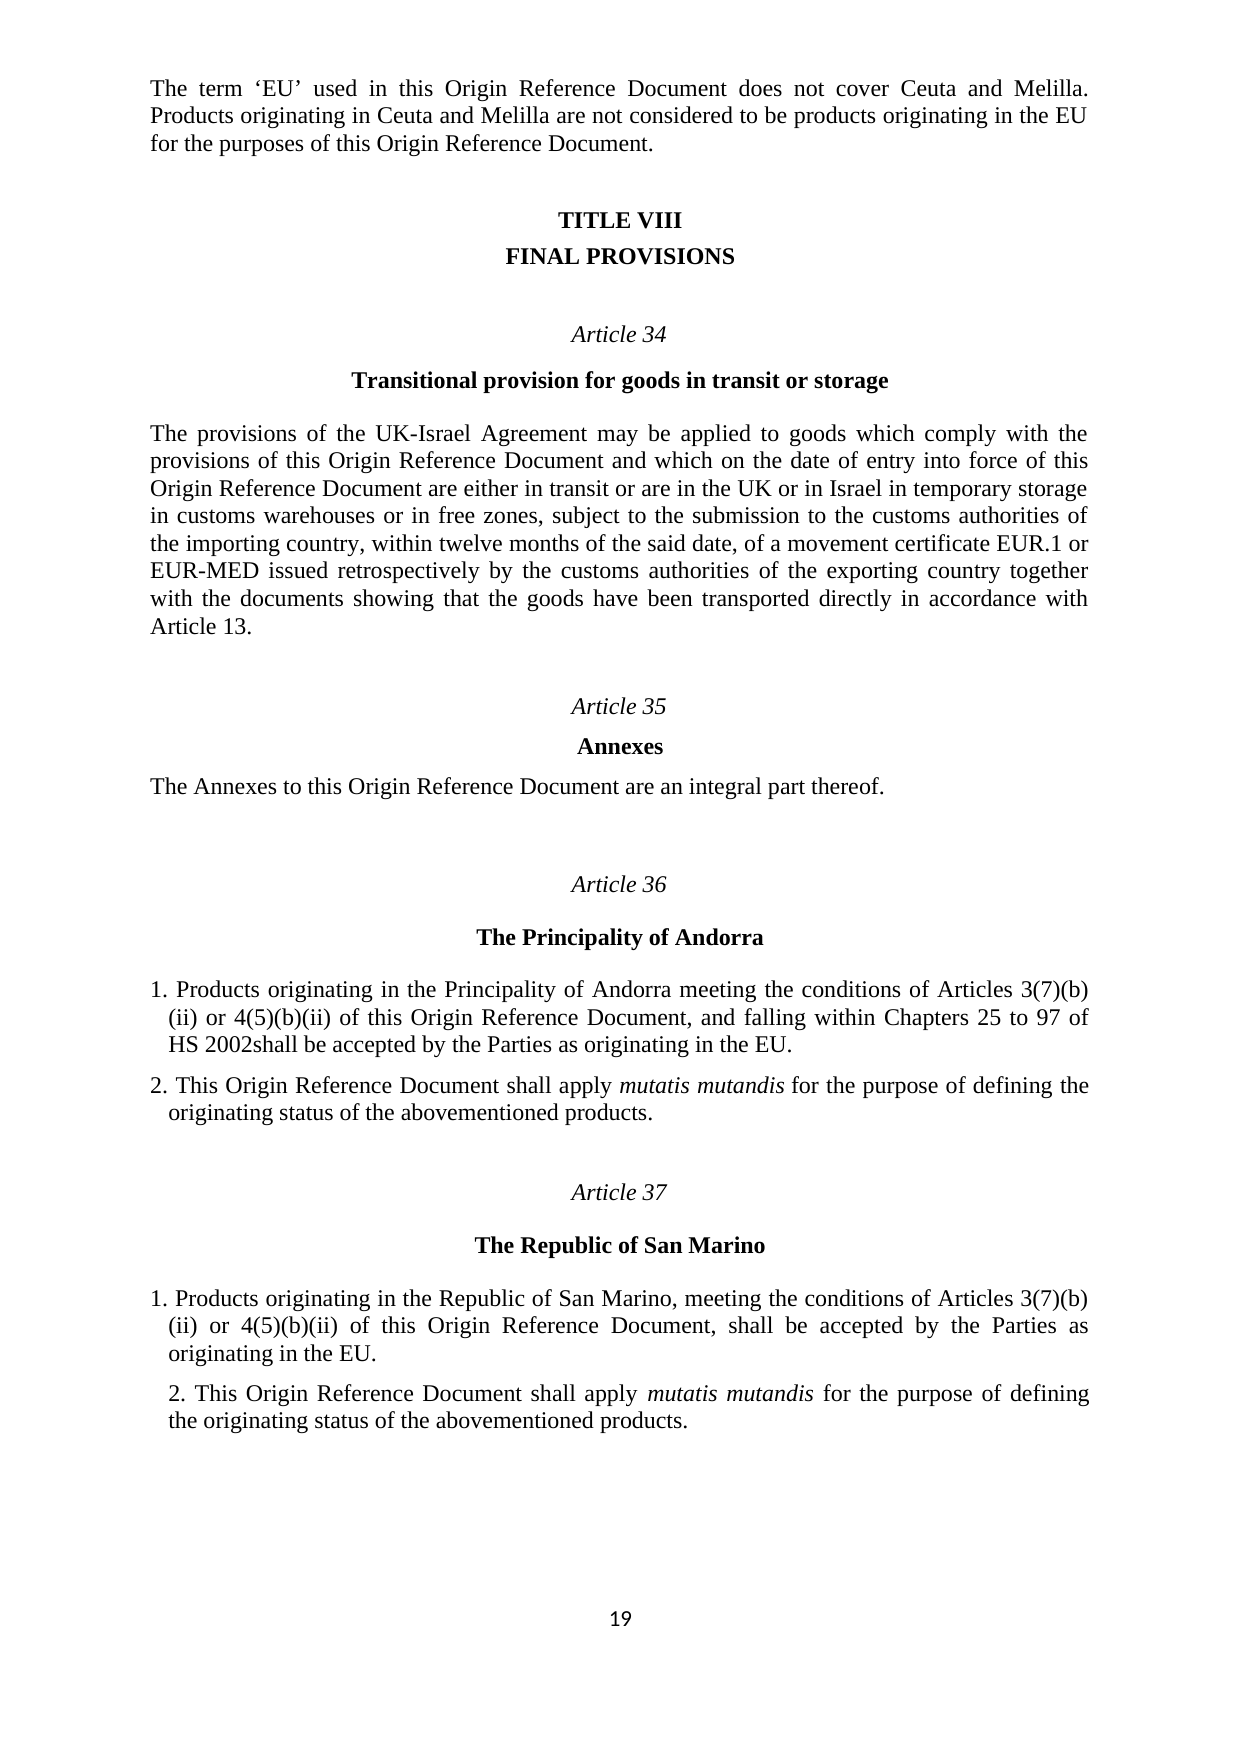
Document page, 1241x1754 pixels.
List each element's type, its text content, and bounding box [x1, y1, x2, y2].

table_header 2. [150, 1058, 168, 1126]
text Article 37 [150, 1178, 1090, 1206]
table_header This Origin Reference Document shall apply mutatis mutandis for the purpose of defining the originating status of the abovementioned products. [168, 1058, 1090, 1126]
text The provisions of the UK-Israel Agreement may be applied to goods which comply with the provisions of this Origin Reference Document and which on the date of entry into force of this Origin Reference Document are either in transit or are in the UK or in Israel in temporary storage in customs warehouses or in free zones, subject to the submission to the customs authorities of the importing country, within twelve months of the said date, of a movement certificate EUR.1 or EUR-MED issued retrospectively by the customs authorities of the exporting country together with the documents showing that the goods have been transported directly in accordance with Article 13. [150, 418, 1090, 639]
text Article 34 [150, 319, 1090, 347]
table_header Products originating in the Republic of San Marino, meeting the conditions of Articles 3(7)(b)(ii) or 4(5)(b)(ii) of this Origin Reference Document, shall be accepted by the Parties as originating in the EU. 2. This Origin Reference Document shall apply mutatis mutandis for the purpose of defining the originating status of the abovementioned products. [168, 1271, 1090, 1434]
text The Republic of San Marino [150, 1231, 1090, 1259]
table_header Products originating in the Principality of Andorra meeting the conditions of Articles 3(7)(b)(ii) or 4(5)(b)(ii) of this Origin Reference Document, and falling within Chapters 25 to 97 of HS 2002shall be accepted by the Parties as originating in the EU. [168, 963, 1090, 1058]
text Article 35 [150, 692, 1090, 719]
text The term ‘EU’ used in this Origin Reference Document does not cover Ceuta and Melilla. Products originating in Ceuta and Melilla are not considered to be products originating in the EU for the purposes of this Origin Reference Document. [150, 74, 1090, 157]
text Article 36 [150, 870, 1090, 898]
text The Principality of Andorra [150, 923, 1090, 950]
text Annexes [150, 732, 1090, 760]
table_header 1. [150, 963, 168, 1058]
text The Annexes to this Origin Reference Document are an integral part thereof. [150, 772, 1090, 800]
subtitle TITLE VIII [150, 207, 1090, 234]
table_header 1. [150, 1271, 168, 1434]
text Transitional provision for goods in transit or storage [150, 366, 1090, 393]
text FINAL PROVISIONS [150, 242, 1090, 269]
